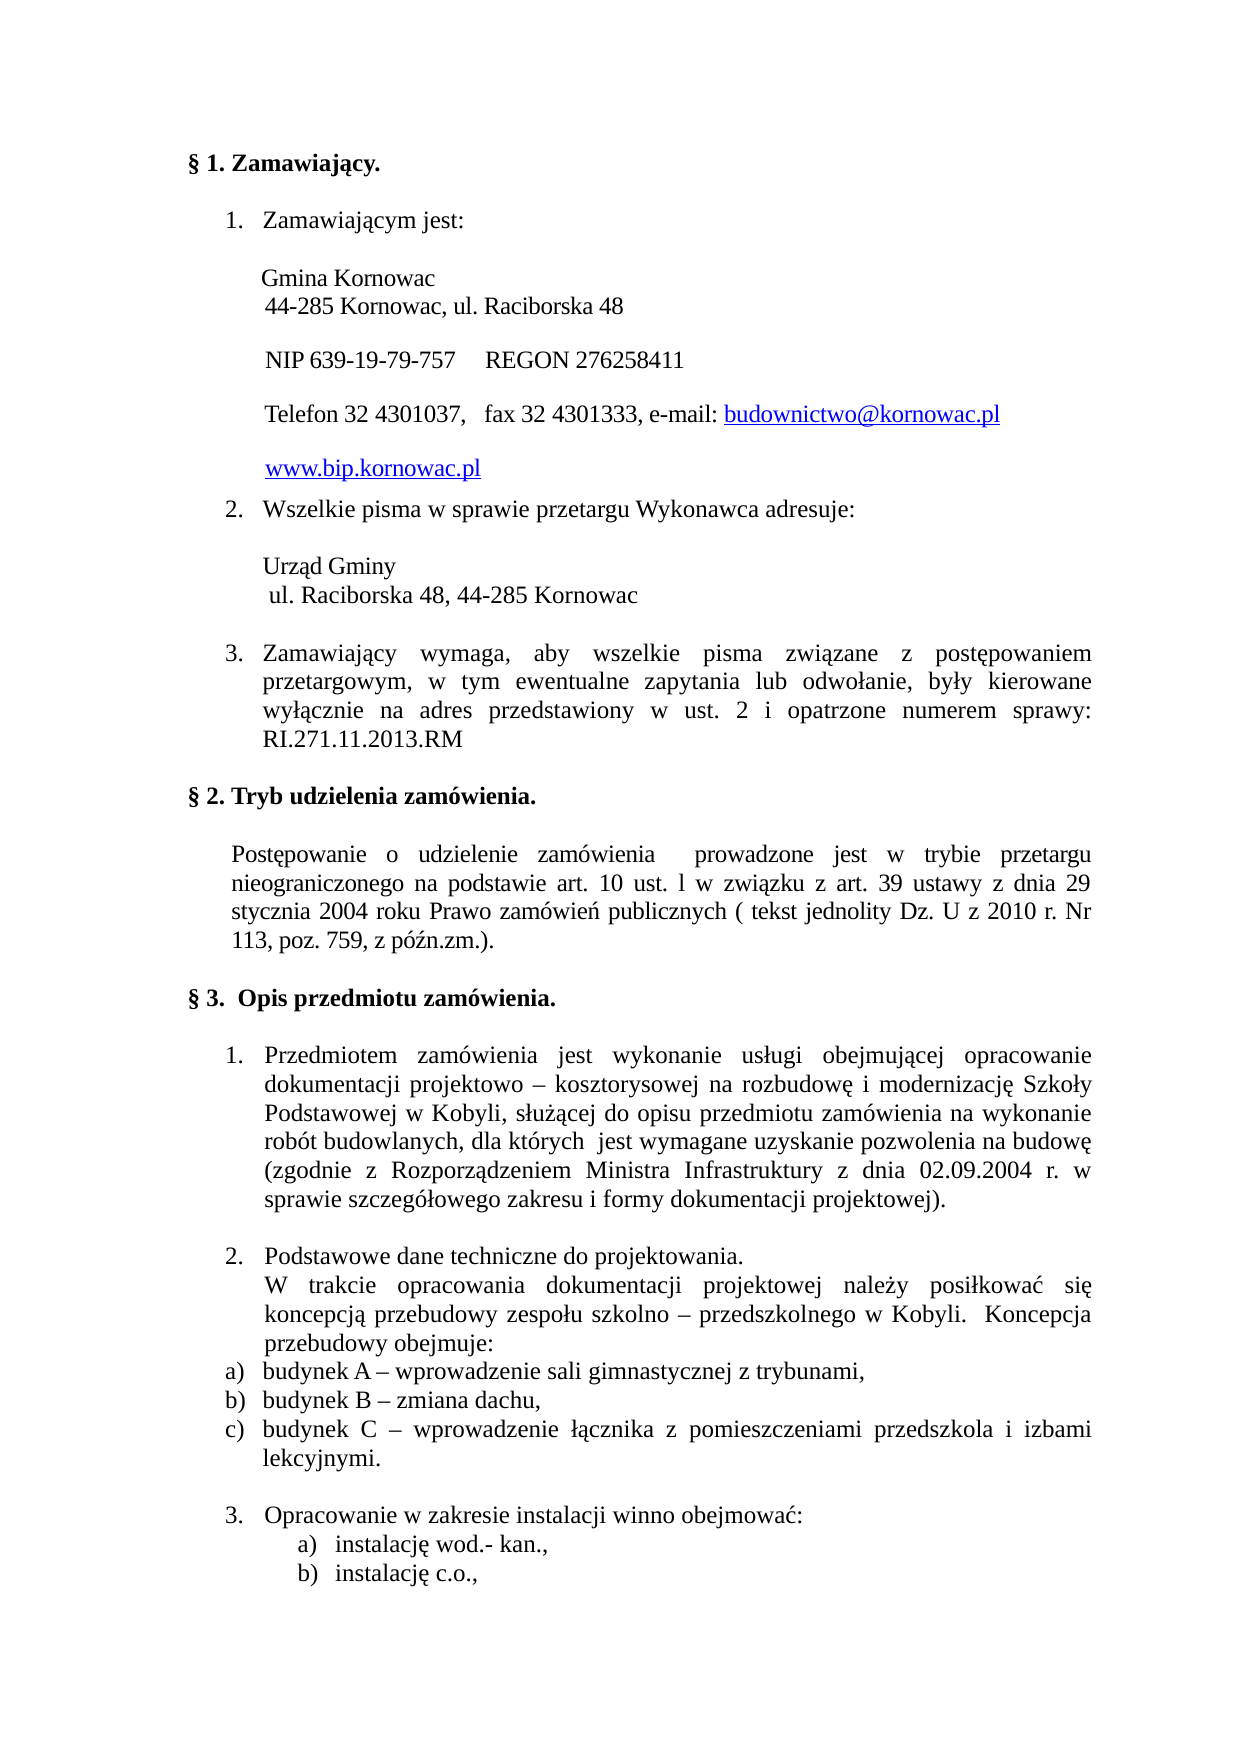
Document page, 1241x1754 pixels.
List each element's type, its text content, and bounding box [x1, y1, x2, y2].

text Urząd Gminy [187, 551, 1093, 580]
text NIP 639-19-79-757 REGON 276258411 [187, 345, 1093, 374]
list budynek B – zmiana dachu, [225, 1385, 1093, 1414]
list W trakcie opracowania dokumentacji projektowej należy posiłkować się koncepcją przebudowy zespołu szkolno – przedszkolnego w Kobyli. Koncepcja przebudowy obejmuje: [225, 1270, 1093, 1356]
list Zamawiający wymaga, aby wszelkie pisma związane z postępowaniem przetargowym, w tym ewentualne zapytania lub odwołanie, były kierowane wyłącznie na adres przedstawiony w ust. 2 i opatrzone numerem sprawy: RI.271.11.2013.RM [225, 638, 1093, 753]
text Telefon 32 4301037, fax 32 4301333, e-mail: budownictwo@kornowac.pl [187, 399, 1093, 428]
text § 3. Opis przedmiotu zamówienia. [187, 983, 1093, 1011]
list Wszelkie pisma w sprawie przetargu Wykonawca adresuje: [225, 494, 1093, 523]
list budynek C – wprowadzenie łącznika z pomieszczeniami przedszkola i izbami lekcyjnymi. [225, 1414, 1093, 1471]
text 44-285 Kornowac, ul. Raciborska 48 [187, 291, 1093, 320]
text ul. Raciborska 48, 44-285 Kornowac [187, 580, 1093, 609]
list Opracowanie w zakresie instalacji winno obejmować: [225, 1500, 1093, 1529]
text Gmina Kornowac [187, 263, 1093, 291]
text Postępowanie o udzielenie zamówienia prowadzone jest w trybie przetargu nieograniczonego na podstawie art. 10 ust. l w związku z art. 39 ustawy z dnia 29 stycznia 2004 roku Prawo zamówień publicznych ( tekst jednolity Dz. U z 2010 r. Nr 113, poz. 759, z późn.zm.). [231, 839, 1093, 954]
list Przedmiotem zamówienia jest wykonanie usługi obejmującej opracowanie dokumentacji projektowo – kosztorysowej na rozbudowę i modernizację Szkoły Podstawowej w Kobyli, służącej do opisu przedmiotu zamówienia na wykonanie robót budowlanych, dla których jest wymagane uzyskanie pozwolenia na budowę (zgodnie z Rozporządzeniem Ministra Infrastruktury z dnia 02.09.2004 r. w sprawie szczegółowego zakresu i formy dokumentacji projektowej). [225, 1040, 1093, 1213]
text § 1. Zamawiający. Roman Stoś [187, 148, 1093, 176]
text § 2. Tryb udzielenia zamówienia. [187, 781, 1093, 810]
list Podstawowe dane techniczne do projektowania. [225, 1241, 1093, 1270]
list Zamawiającym jest: [225, 205, 1093, 234]
list instalację wod.- kan., [297, 1529, 1093, 1558]
list budynek A – wprowadzenie sali gimnastycznej z trybunami, [225, 1356, 1093, 1385]
text www.bip.kornowac.pl [187, 453, 1093, 481]
list instalację c.o., [297, 1558, 1093, 1586]
